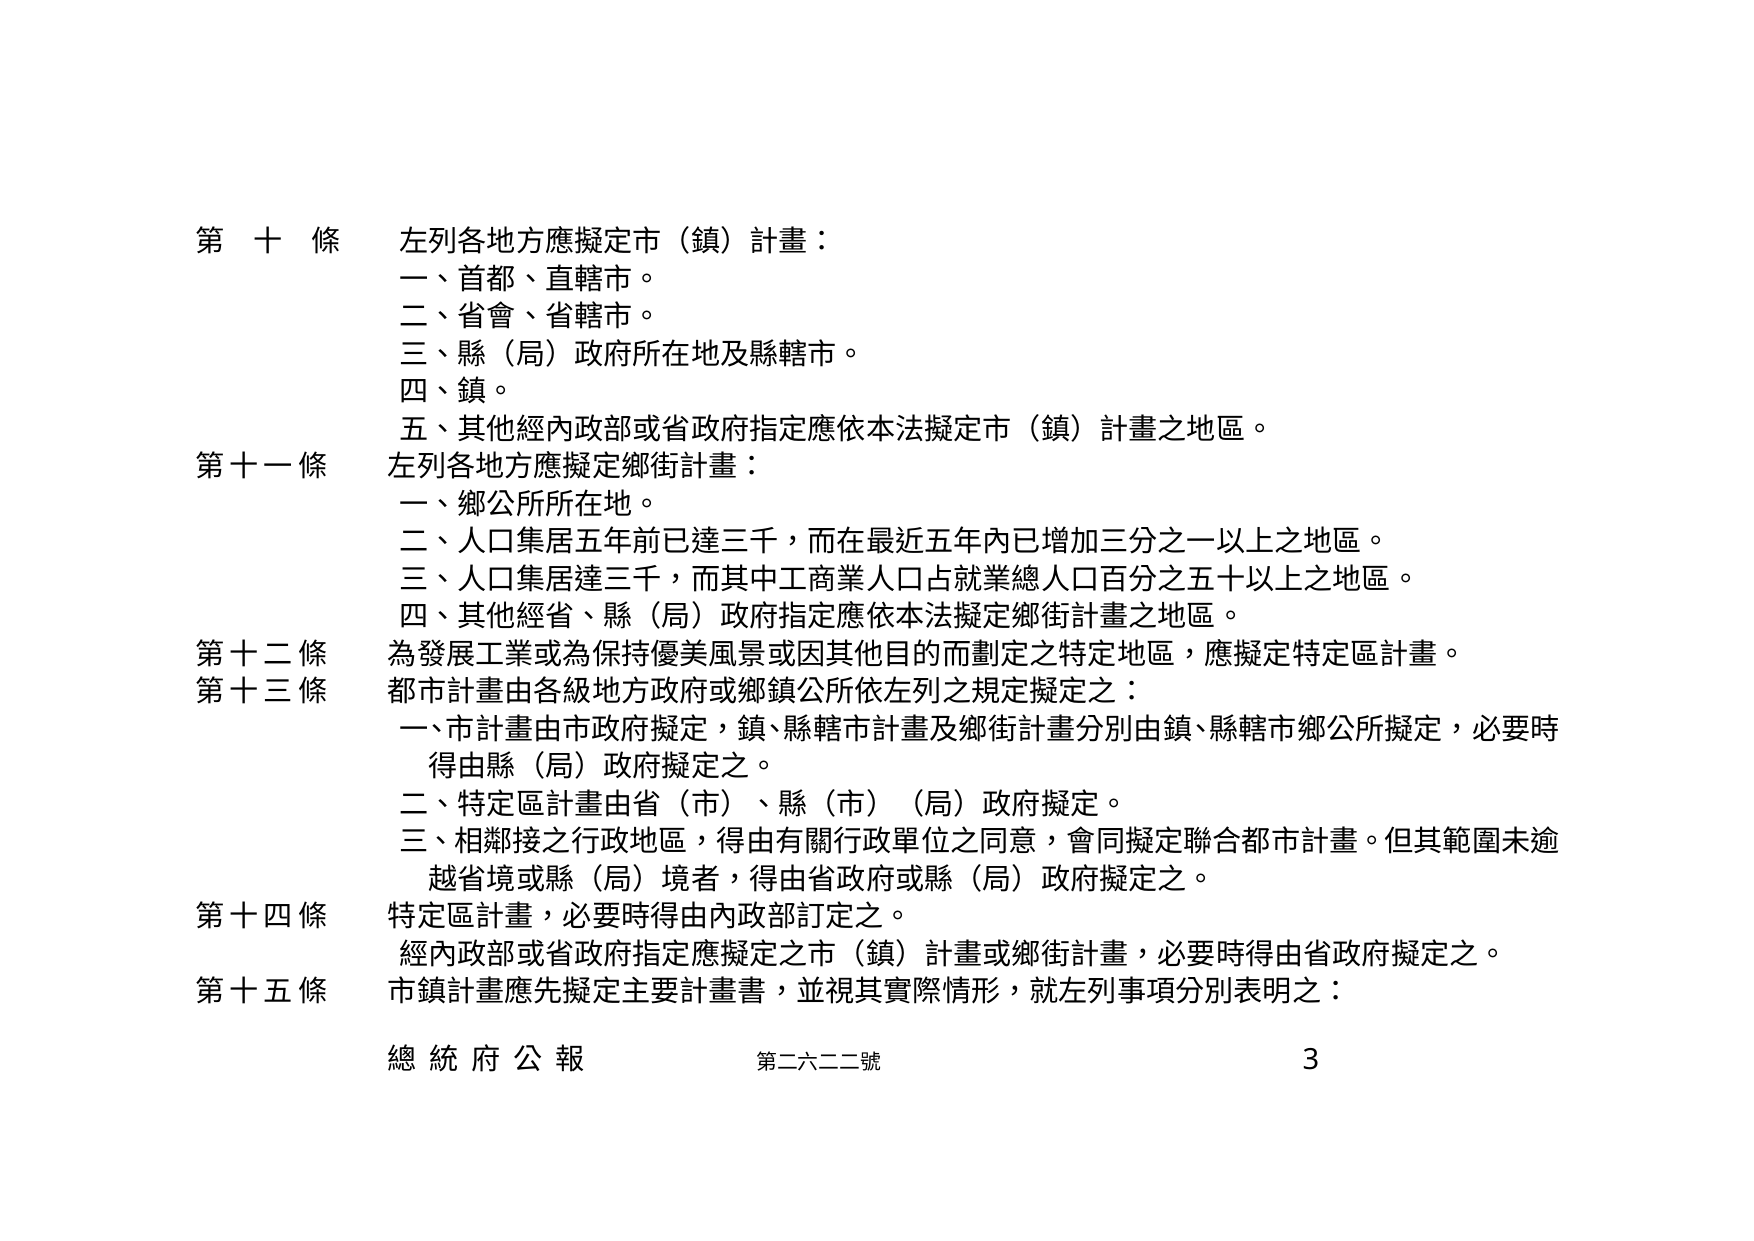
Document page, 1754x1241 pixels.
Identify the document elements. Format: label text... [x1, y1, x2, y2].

text 三、人口集居達三千，而其中工商業人口占就業總人口百分之五十以上之地區。 [399, 559, 1559, 597]
text 第 十 條 左列各地方應擬定市（鎮）計畫： [195, 222, 1559, 259]
text 三、縣（局）政府所在地及縣轄市。 [399, 334, 1559, 372]
text 二、人口集居五年前已達三千，而在最近五年內已增加三分之一以上之地區。 [399, 522, 1559, 559]
text 一、首都、直轄市。 [399, 259, 1559, 297]
text 第十五條 市鎮計畫應先擬定主要計畫書，並視其實際情形，就左列事項分別表明之： [195, 972, 1559, 1009]
text 經內政部或省政府指定應擬定之市（鎮）計畫或鄉街計畫，必要時得由省政府擬定之。 [341, 934, 1559, 972]
text 第十二條 為發展工業或為保持優美風景或因其他目的而劃定之特定地區，應擬定特定區計畫。 [195, 634, 1559, 672]
text 三、相鄰接之行政地區，得由有關行政單位之同意，會同擬定聯合都市計畫。但其範圍未逾越省境或縣（局）境者，得由省政府或縣（局）政府擬定之。 [399, 822, 1559, 897]
text 第十四條 特定區計畫，必要時得由內政部訂定之。 [195, 897, 1559, 934]
text 五、其他經內政部或省政府指定應依本法擬定市（鎮）計畫之地區。 [399, 409, 1559, 447]
text 四、鎮。 [399, 372, 1559, 409]
text 四、其他經省、縣（局）政府指定應依本法擬定鄉街計畫之地區。 [399, 597, 1559, 634]
text 第十三條 都市計畫由各級地方政府或鄉鎮公所依左列之規定擬定之： [195, 672, 1559, 709]
text 二、特定區計畫由省（市）、縣（市）（局）政府擬定。 [399, 784, 1559, 822]
text 一、市計畫由市政府擬定，鎮、縣轄市計畫及鄉街計畫分別由鎮、縣轄市鄉公所擬定，必要時得由縣（局）政府擬定之。 [399, 709, 1559, 784]
text 一、鄉公所所在地。 [399, 484, 1559, 522]
text 第十一條 左列各地方應擬定鄉街計畫： [195, 447, 1559, 484]
text 二、省會、省轄市。 [399, 297, 1559, 334]
